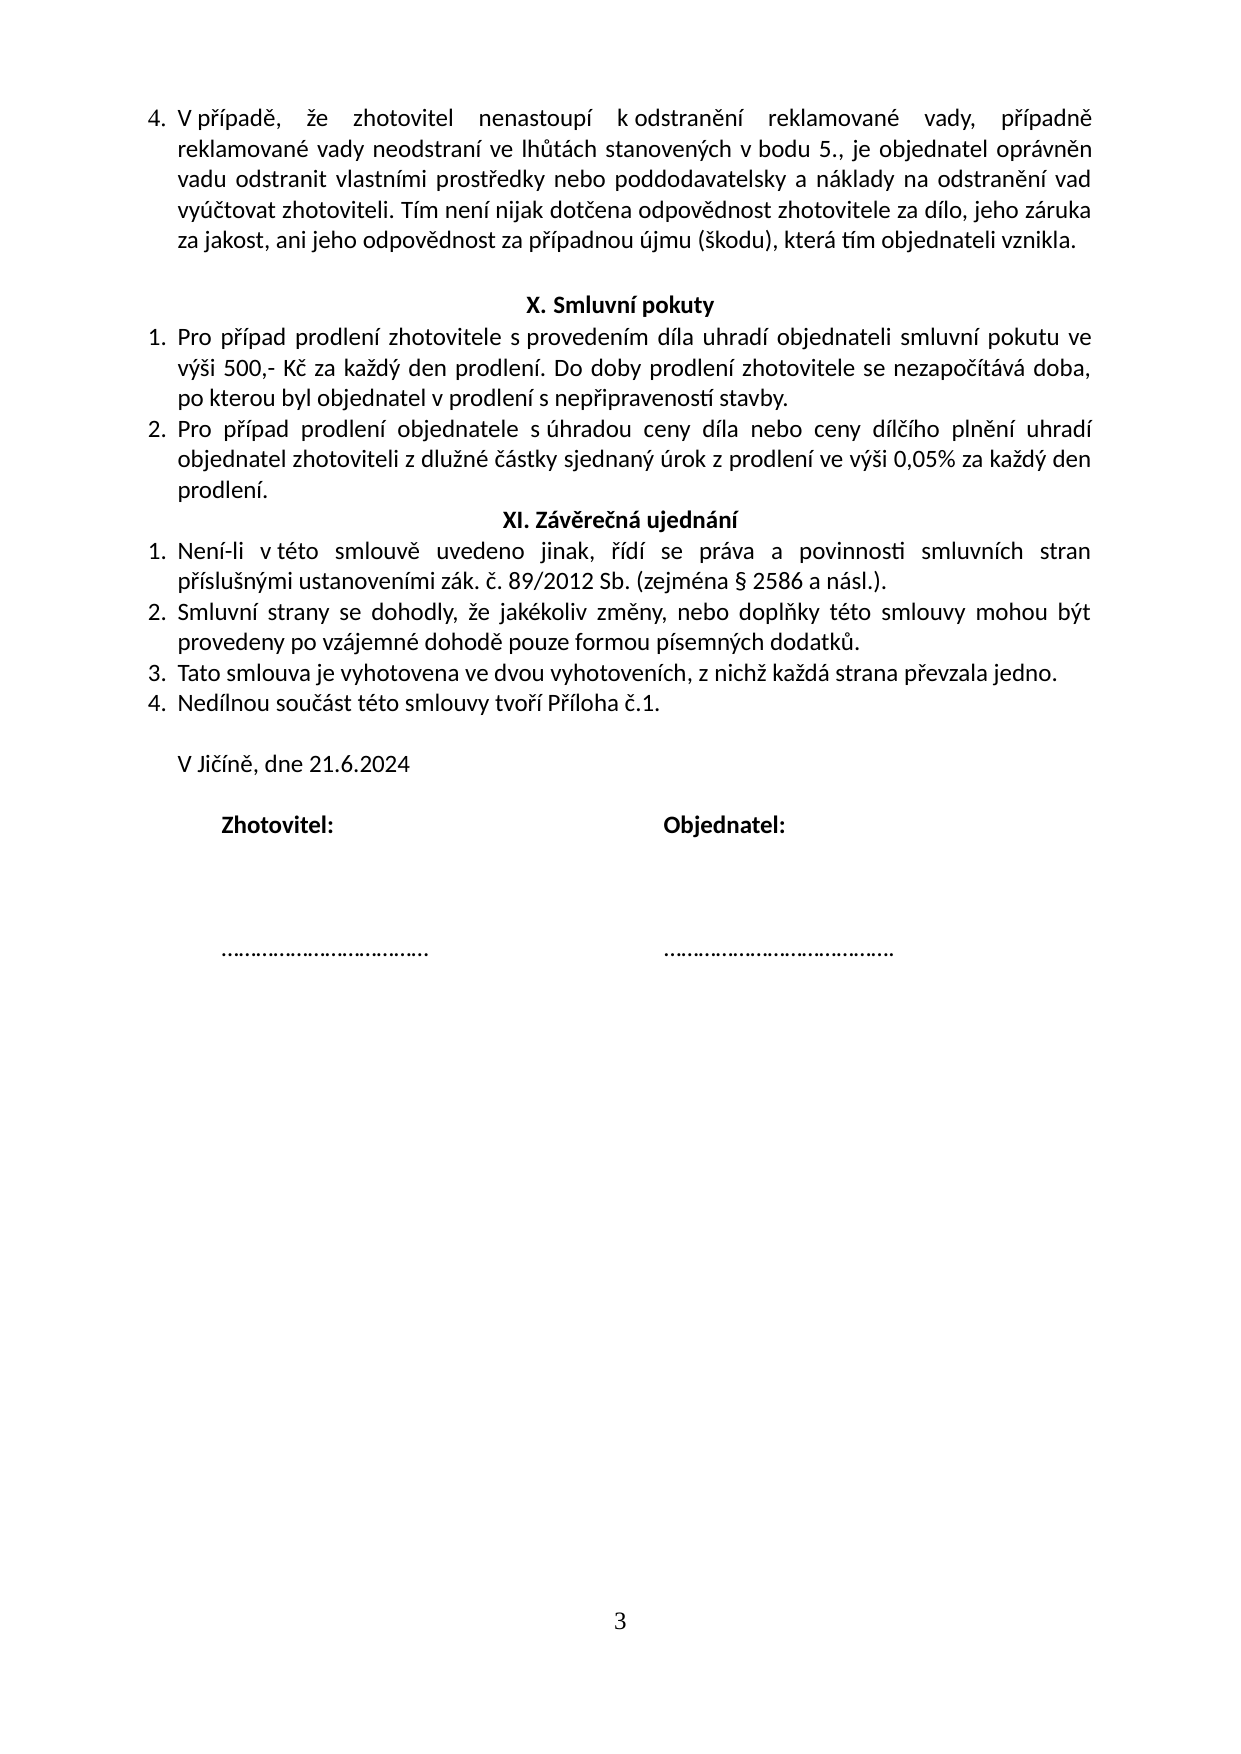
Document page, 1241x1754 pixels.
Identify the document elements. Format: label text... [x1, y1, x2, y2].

list Pro případ prodlení objednatele s úhradou ceny díla nebo ceny dílčího plnění uhradí objednatel zhotoviteli z dlužné částky sjednaný úrok z prodlení ve výši 0,05% za každý den prodlení. [148, 413, 1093, 504]
list Není-li v této smlouvě uvedeno jinak, řídí se práva a povinnosti smluvních stran příslušnými ustanoveními zák. č. 89/2012 Sb. (zejména § 2586 a násl.). [148, 535, 1093, 596]
text X. Smluvní pokuty [148, 286, 1093, 321]
list Smluvní strany se dohodly, že jakékoliv změny, nebo doplňky této smlouvy mohou být provedeny po vzájemné dohodě pouze formou písemných dodatků. [148, 596, 1093, 657]
list V případě, že zhotovitel nenastoupí k odstranění reklamované vady, případně reklamované vady neodstraní ve lhůtách stanovených v bodu 5., je objednatel oprávněn vadu odstranit vlastními prostředky nebo poddodavatelsky a náklady na odstranění vad vyúčtovat zhotoviteli. Tím není nijak dotčena odpovědnost zhotovitele za dílo, jeho záruka za jakost, ani jeho odpovědnost za případnou újmu (škodu), která tím objednateli vznikla. [148, 102, 1093, 255]
text ……………………………… …………………………………. [148, 932, 1093, 962]
list Pro případ prodlení zhotovitele s provedením díla uhradí objednateli smluvní pokutu ve výši 500,- Kč za každý den prodlení. Do doby prodlení zhotovitele se nezapočítává doba, po kterou byl objednatel v prodlení s nepřipraveností stavby. [148, 321, 1093, 413]
text V Jičíně, dne 21.6.2024 [148, 748, 1093, 779]
list Nedílnou součást této smlouvy tvoří Příloha č.1. [148, 687, 1093, 718]
text Zhotovitel: Objednatel: [148, 809, 1093, 840]
list Tato smlouva je vyhotovena ve dvou vyhotoveních, z nichž každá strana převzala jedno. [148, 657, 1093, 687]
subtitle XI. Závěrečná ujednání [148, 504, 1093, 535]
